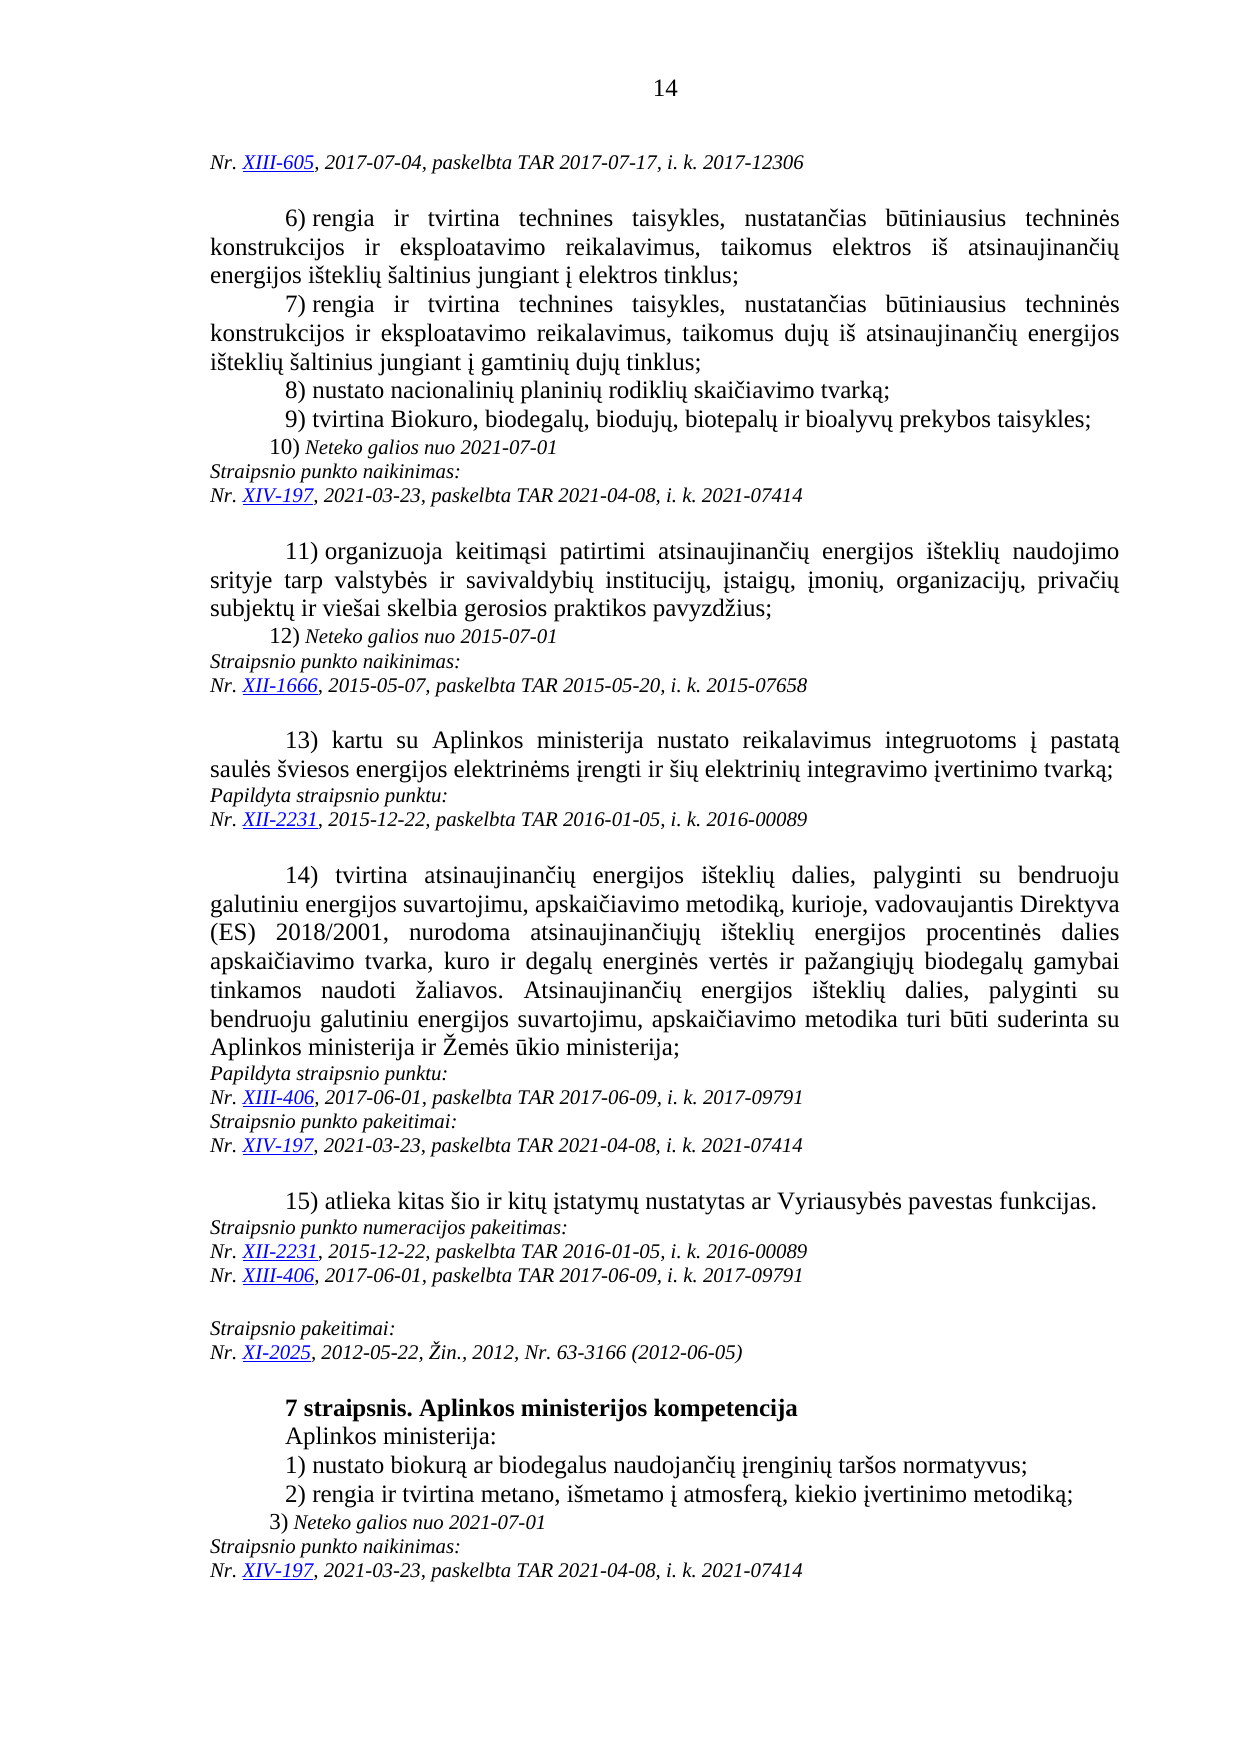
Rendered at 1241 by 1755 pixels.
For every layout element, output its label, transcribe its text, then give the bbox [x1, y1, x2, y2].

text Aplinkos ministerija: [210, 1421, 1120, 1450]
text Nr. XIV-197, 2021-03-23, paskelbta TAR 2021-04-08, i. k. 2021-07414 [210, 1558, 1120, 1582]
text 1) nustato biokurą ar biodegalus naudojančių įrenginių taršos normatyvus; [210, 1450, 1120, 1479]
text 2) rengia ir tvirtina metano, išmetamo į atmosferą, kiekio įvertinimo metodiką; [210, 1479, 1120, 1508]
text 9) tvirtina Biokuro, biodegalų, biodujų, biotepalų ir bioalyvų prekybos taisykles; [210, 404, 1120, 433]
text 13) kartu su Aplinkos ministerija nustato reikalavimus integruotoms į pastatą saulės šviesos energijos elektrinėms įrengti ir šių elektrinių integravimo įvertinimo tvarką; [210, 726, 1120, 783]
text Papildyta straipsnio punktu: [210, 783, 1120, 807]
text Straipsnio punkto pakeitimai: [210, 1109, 1120, 1133]
text 11) organizuoja keitimąsi patirtimi atsinaujinančių energijos išteklių naudojimo srityje tarp valstybės ir savivaldybių institucijų, įstaigų, įmonių, organizacijų, privačių subjektų ir viešai skelbia gerosios praktikos pavyzdžius; [210, 536, 1120, 622]
text Straipsnio punkto naikinimas: [210, 1534, 1120, 1558]
text Nr. XIII-406, 2017-06-01, paskelbta TAR 2017-06-09, i. k. 2017-09791 [210, 1263, 1120, 1287]
text 12) Neteko galios nuo 2015-07-01 [210, 622, 1120, 649]
text Nr. XII-2231, 2015-12-22, paskelbta TAR 2016-01-05, i. k. 2016-00089 [210, 1239, 1120, 1263]
text 8) nustato nacionalinių planinių rodiklių skaičiavimo tvarką; [210, 375, 1120, 404]
text Nr. XIV-197, 2021-03-23, paskelbta TAR 2021-04-08, i. k. 2021-07414 [210, 483, 1120, 507]
text Nr. XI-2025, 2012-05-22, Žin., 2012, Nr. 63-3166 (2012-06-05) [210, 1340, 1120, 1364]
text 15) atlieka kitas šio ir kitų įstatymų nustatytas ar Vyriausybės pavestas funkcijas. [210, 1186, 1120, 1215]
text Straipsnio punkto numeracijos pakeitimas: [210, 1215, 1120, 1239]
text Nr. XIII-605, 2017-07-04, paskelbta TAR 2017-07-17, i. k. 2017-12306 [210, 150, 1120, 174]
text 3) Neteko galios nuo 2021-07-01 [210, 1508, 1120, 1534]
text Nr. XIII-406, 2017-06-01, paskelbta TAR 2017-06-09, i. k. 2017-09791 [210, 1085, 1120, 1109]
text 14) tvirtina atsinaujinančių energijos išteklių dalies, palyginti su bendruoju galutiniu energijos suvartojimu, apskaičiavimo metodiką, kurioje, vadovaujantis Direktyva (ES) 2018/2001, nurodoma atsinaujinančiųjų išteklių energijos procentinės dalies apskaičiavimo tvarka, kuro ir degalų energinės vertės ir pažangiųjų biodegalų gamybai tinkamos naudoti žaliavos. Atsinaujinančių energijos išteklių dalies, palyginti su bendruoju galutiniu energijos suvartojimu, apskaičiavimo metodika turi būti suderinta su Aplinkos ministerija ir Žemės ūkio ministerija; [210, 860, 1120, 1061]
text Nr. XII-2231, 2015-12-22, paskelbta TAR 2016-01-05, i. k. 2016-00089 [210, 807, 1120, 831]
text Papildyta straipsnio punktu: [210, 1061, 1120, 1085]
text Nr. XIV-197, 2021-03-23, paskelbta TAR 2021-04-08, i. k. 2021-07414 [210, 1133, 1120, 1157]
text Straipsnio punkto naikinimas: [210, 459, 1120, 483]
text 7) rengia ir tvirtina technines taisykles, nustatančias būtiniausius techninės konstrukcijos ir eksploatavimo reikalavimus, taikomus dujų iš atsinaujinančių energijos išteklių šaltinius jungiant į gamtinių dujų tinklus; [210, 289, 1120, 375]
text 10) Neteko galios nuo 2021-07-01 [210, 433, 1120, 459]
text Straipsnio punkto naikinimas: [210, 649, 1120, 673]
text 6) rengia ir tvirtina technines taisykles, nustatančias būtiniausius techninės konstrukcijos ir eksploatavimo reikalavimus, taikomus elektros iš atsinaujinančių energijos išteklių šaltinius jungiant į elektros tinklus; [210, 203, 1120, 289]
text Nr. XII-1666, 2015-05-07, paskelbta TAR 2015-05-20, i. k. 2015-07658 [210, 673, 1120, 697]
text 7 straipsnis. Aplinkos ministerijos kompetencija [210, 1393, 1120, 1421]
text Straipsnio pakeitimai: [210, 1316, 1120, 1340]
